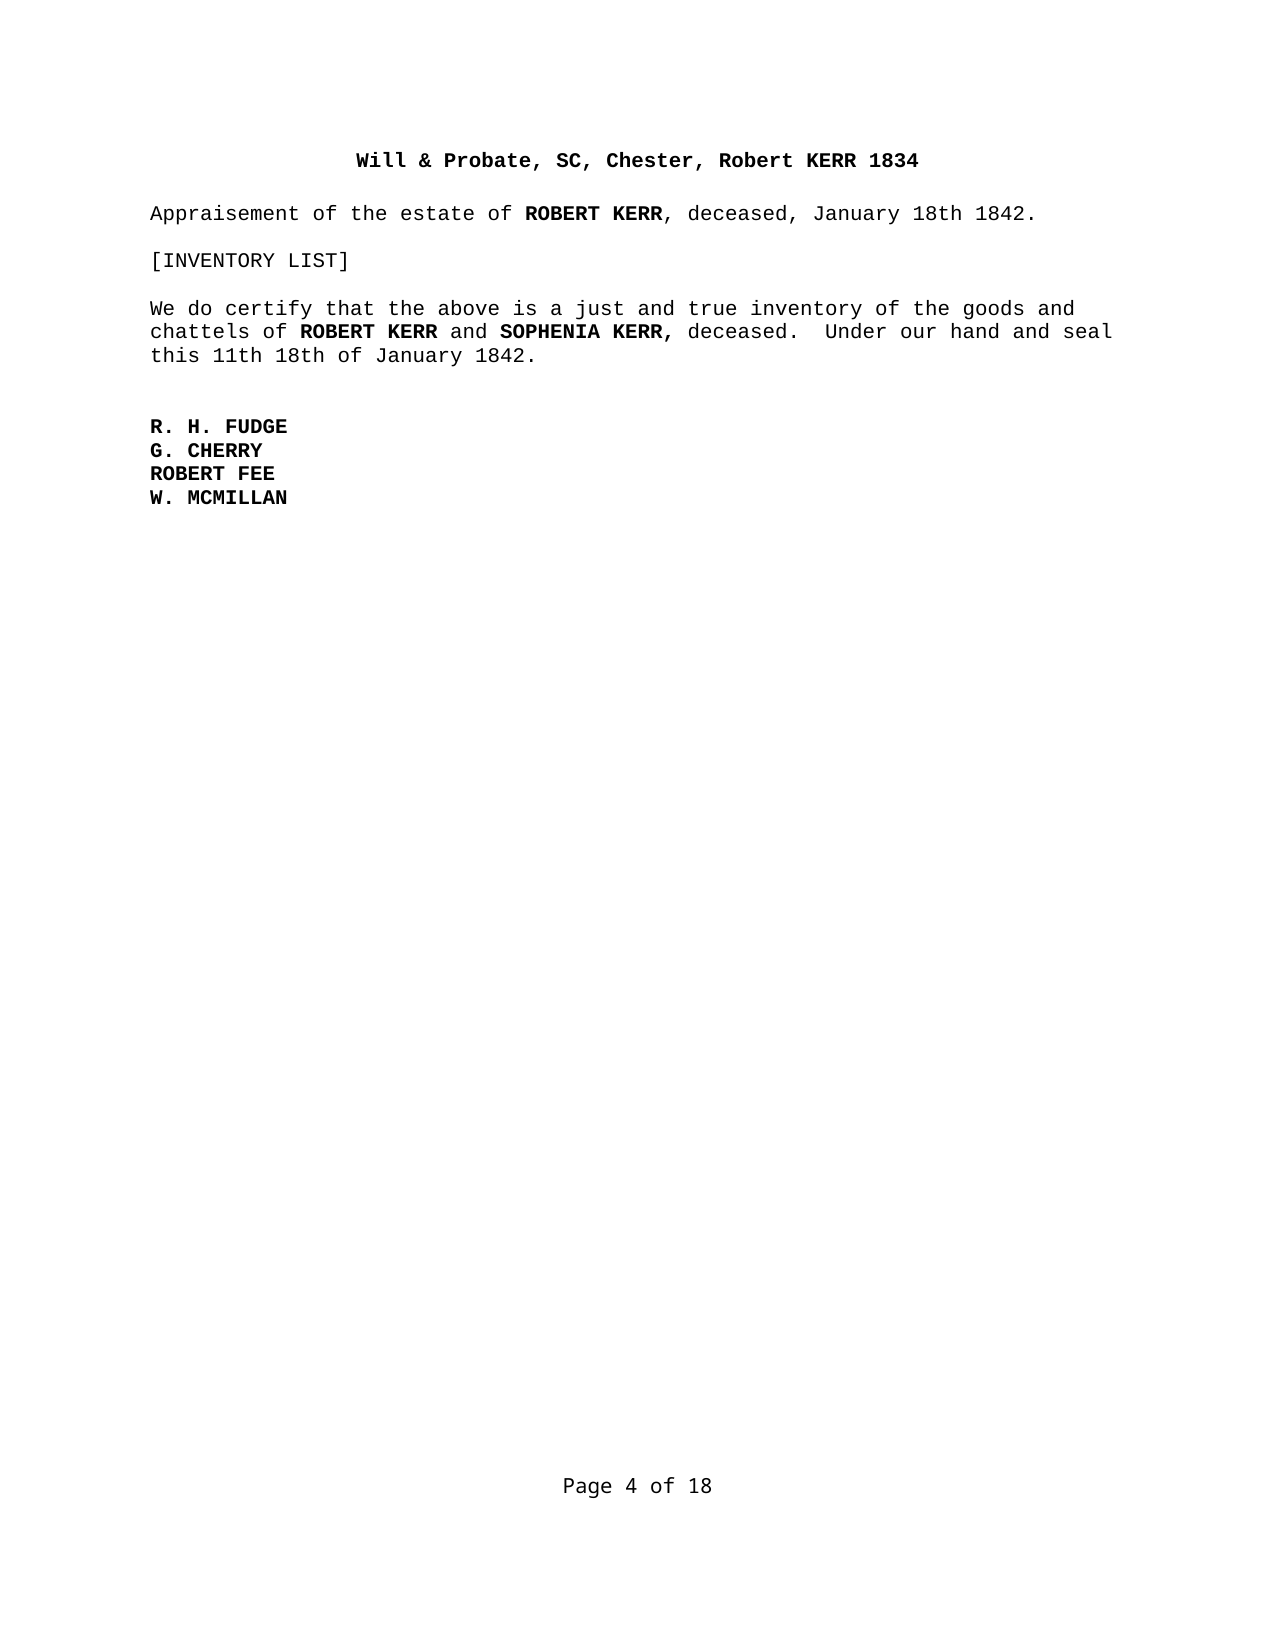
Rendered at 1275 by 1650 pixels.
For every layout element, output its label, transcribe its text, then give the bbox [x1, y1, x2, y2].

text R. H. Fudge [150, 416, 1125, 439]
text [INVENTORY LIST] [150, 250, 1125, 274]
text G. Cherry [150, 439, 1125, 463]
text We do certify that the above is a just and true inventory of the goods and chattels of Robert Kerr and Sophenia Kerr, deceased. Under our hand and seal this 11th 18th of January 1842. [150, 298, 1125, 369]
text w. McMillan [150, 487, 1125, 511]
text Appraisement of the estate of Robert Kerr, deceased, January 18th 1842. [150, 203, 1125, 227]
text Robert Fee [150, 463, 1125, 487]
